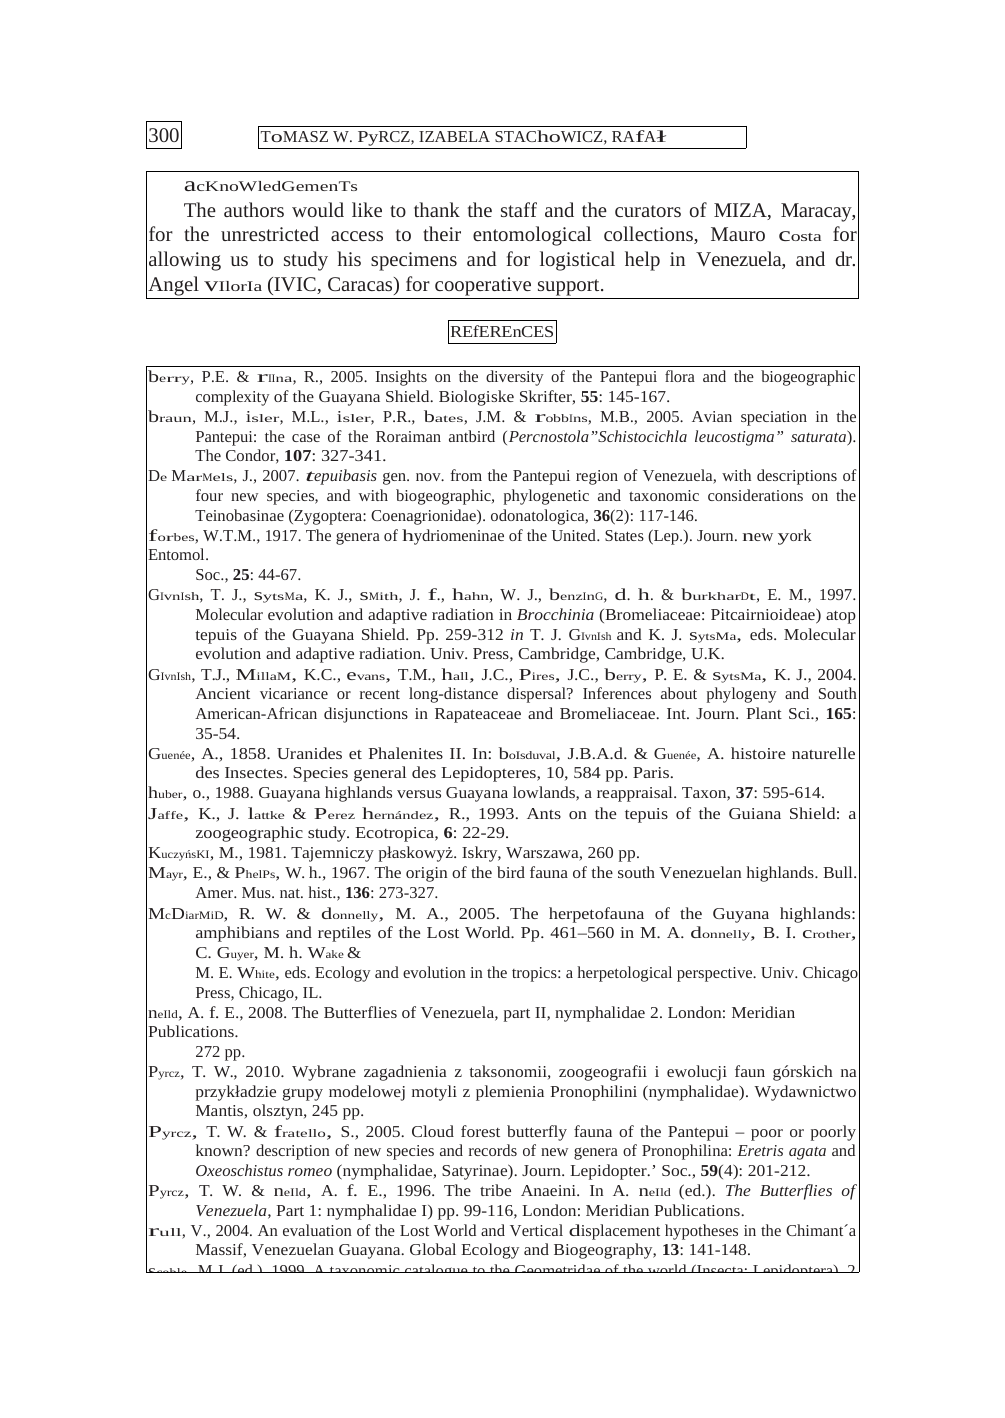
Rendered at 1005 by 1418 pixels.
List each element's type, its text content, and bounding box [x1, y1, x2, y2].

text Mayr, E., & PhelPs, W. h., 1967. The origin of the bird fauna of the south Venezuelan highlands. Bull. [148, 863, 859, 882]
text Pyrcz, T. W. & fratello, S., 2005. Cloud forest butterfly fauna of the Pantepui – poor or poorly known? description of new species and records of new genera of Pronophilina: Eretris agata and Oxeoschistus romeo (nymphalidae, Satyrinae). Journ. Lepidopter.’ Soc., 59(4): 201-212. [148, 1121, 856, 1180]
text acKnoWledGemenTs [183, 172, 858, 196]
text Soc., 25: 44-67. [195, 565, 859, 584]
text rull, V., 2004. An evaluation of the Lost World and Vertical displacement hypotheses in the Chimant´a Massif, Venezuelan Guayana. Global Ecology and Biogeography, 13: 141-148. [148, 1221, 856, 1259]
text 300 [148, 122, 181, 147]
text KuczyńsKI, M., 1981. Tajemniczy płaskowyż. Iskry, Warszawa, 260 pp. [148, 843, 859, 862]
text forbes, W.T.M., 1917. The genera of hydriomeninae of the United. States (Lep.). Journ. new york Entomol. [148, 526, 859, 564]
text The authors would like to thank the staff and the curators of MIZA, Maracay, for the unrestricted access to their entomological collections, Mauro costa for allowing us to study his specimens and for logistical help in Venezuela, and dr. Angel vIlorIa (IVIC, Caracas) for cooperative support. [148, 197, 857, 296]
text Guenée, A., 1858. Uranides et Phalenites II. In: boIsduval, J.B.A.d. & Guenée, A. histoire naturelle des Insectes. Species general des Lepidopteres, 10, 584 pp. Paris. [148, 743, 856, 782]
text Pyrcz, T. W. & neIld, A. f. E., 1996. The tribe Anaeini. In A. neIld (ed.). The Butterflies of Venezuela, Part 1: nymphalidae I) pp. 99-116, London: Meridian Publications. [148, 1181, 856, 1220]
text Amer. Mus. nat. hist., 136: 273-327. [195, 883, 859, 902]
text braun, M.J., isler, M.L., isler, P.R., bates, J.M. & robbIns, M.B., 2005. Avian speciation in the Pantepui: the case of the Roraiman antbird (Percnostola”Schistocichla leucostigma” saturata). The Condor, 107: 327-341. [148, 407, 856, 465]
text Jaffe, K., J. lattke & Perez hernández, R., 1993. Ants on the tepuis of the Guiana Shield: a zoogeographic study. Ecotropica, 6: 22-29. [148, 803, 856, 842]
text berry, P.E. & rIIna, R., 2005. Insights on the diversity of the Pantepui flora and the biogeographic complexity of the Guayana Shield. Biologiske Skrifter, 55: 145-167. [148, 367, 856, 406]
text scoble, M.J. (ed.), 1999. A taxonomic catalogue to the Geometridae of the world (Insecta: Lepidoptera). 2 vols. CSIRo Publications, Melbourne. [148, 1260, 856, 1272]
text GIvnIsh, T. J., sytsMa, K. J., sMith, J. f., hahn, W. J., benzInG, d. h. & burkharDt, E. M., 1997. Molecular evolution and adaptive radiation in Brocchinia (Bromeliaceae: Pitcairnioideae) atop tepuis of the Guayana Shield. Pp. 259-312 in T. J. GIvnIsh and K. J. sytsMa, eds. Molecular evolution and adaptive radiation. Univ. Press, Cambridge, Cambridge, U.K. [148, 585, 856, 663]
text huber, o., 1988. Guayana highlands versus Guayana lowlands, a reappraisal. Taxon, 37: 595-614. [148, 783, 859, 802]
text 272 pp. [195, 1042, 859, 1061]
text Pyrcz, T. W., 2010. Wybrane zagadnienia z taksonomii, zoogeografii i ewolucji faun górskich na przykładzie grupy modelowej motyli z plemienia Pronophilini (nymphalidae). Wydawnictwo Mantis, olsztyn, 245 pp. [148, 1062, 857, 1120]
text M. E. White, eds. Ecology and evolution in the tropics: a herpetological perspective. Univ. Chicago Press, Chicago, IL. [195, 963, 859, 1002]
text REfEREnCES [450, 322, 556, 341]
text McDiarMiD, R. W. & donnelly, M. A., 2005. The herpetofauna of the Guyana highlands: amphibians and reptiles of the Lost World. Pp. 461–560 in M. A. donnelly, B. I. crother, C. Guyer, M. h. Wake & [148, 903, 856, 962]
text neIld, A. f. E., 2008. The Butterflies of Venezuela, part II, nymphalidae 2. London: Meridian Publications. [148, 1002, 859, 1041]
text GIvnIsh, T.J., MillaM, K.C., evans, T.M., hall, J.C., Pires, J.C., berry, P. E. & sytsMa, K. J., 2004. Ancient vicariance or recent long-distance dispersal? Inferences about phylogeny and South American-African disjunctions in Rapateaceae and Bromeliaceae. Int. Journ. Plant Sci., 165: 35-54. [148, 664, 857, 743]
text ToMASZ W. PyRCZ, IZABELA STAChoWICZ, RAfAł GARLACZ [260, 127, 746, 148]
text De MarMels, J., 2007. tepuibasis gen. nov. from the Pantepui region of Venezuela, with descriptions of four new species, and with biogeographic, phylogenetic and taxonomic considerations on the Teinobasinae (Zygoptera: Coenagrionidae). odonatologica, 36(2): 117-146. [148, 466, 856, 525]
